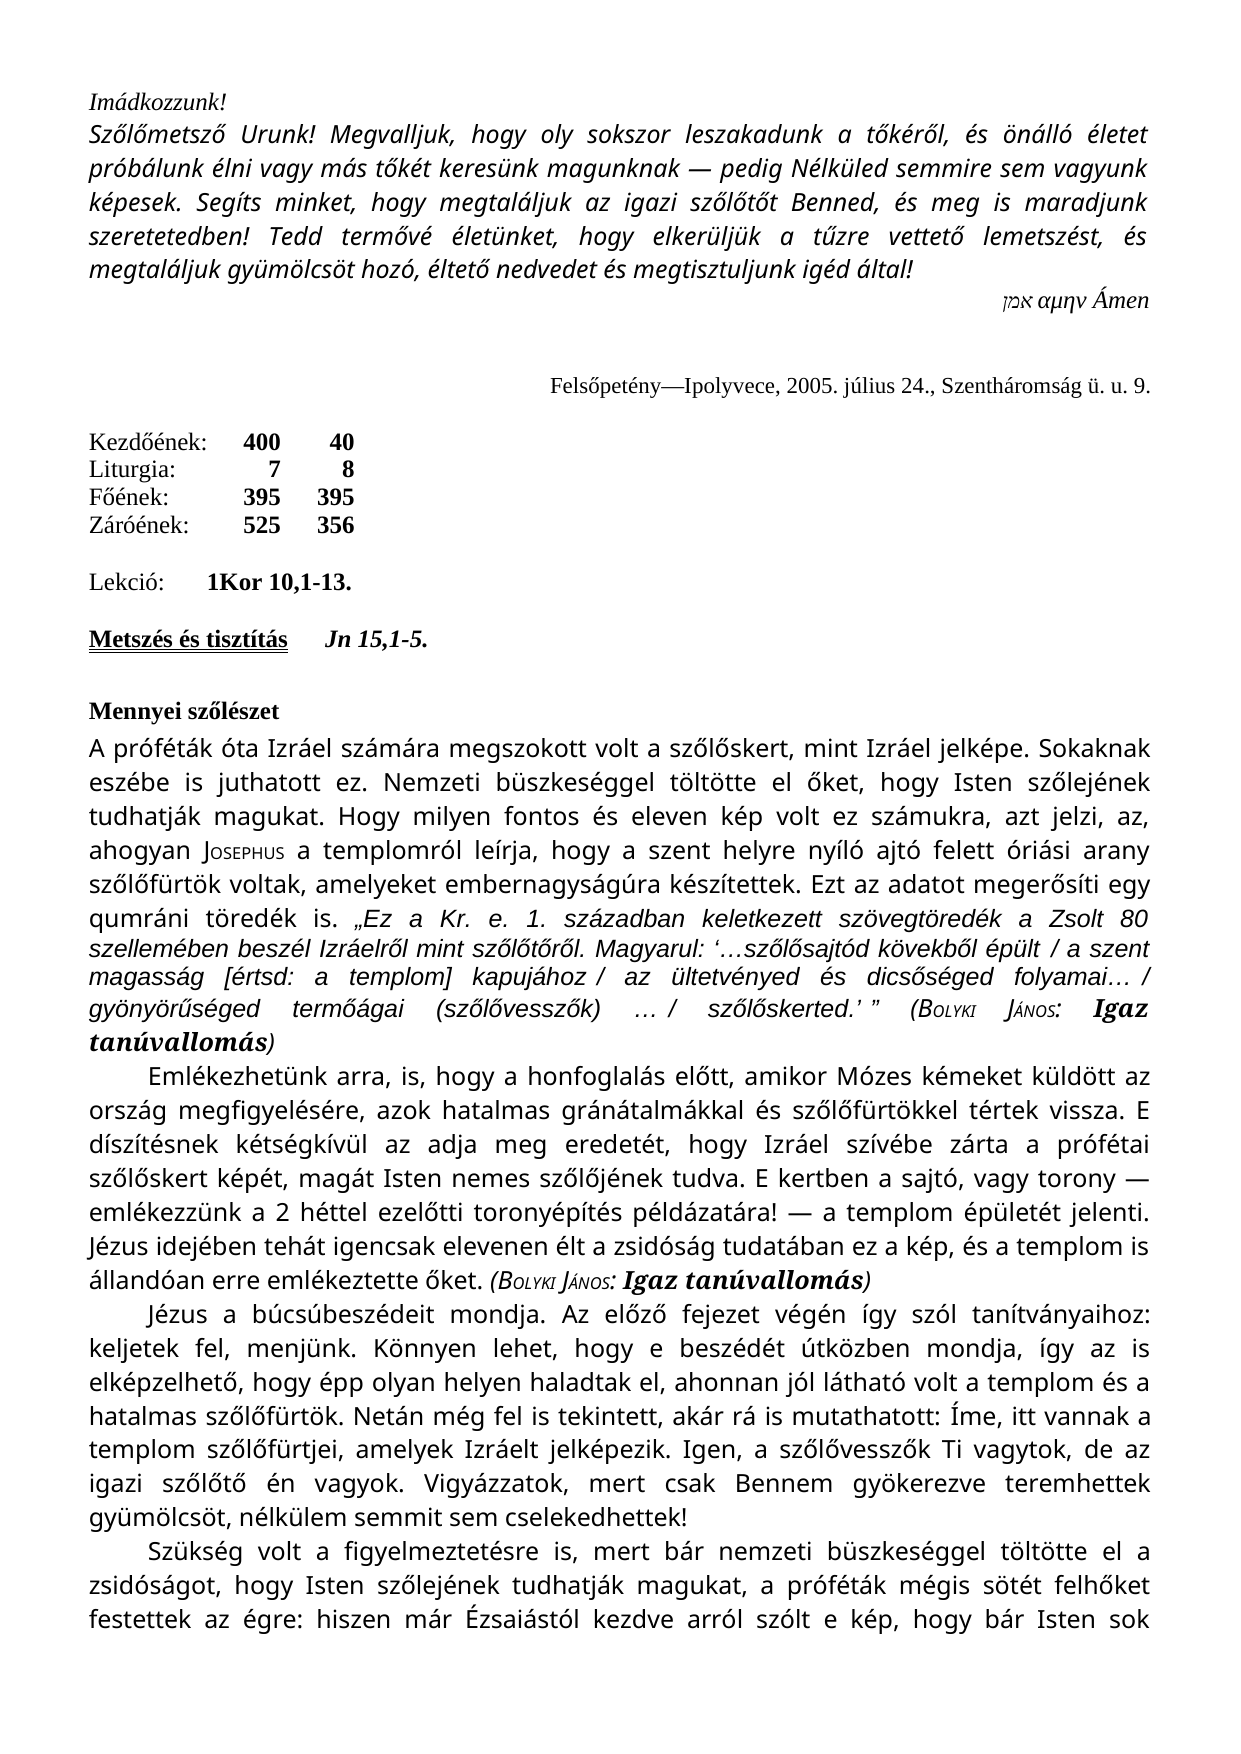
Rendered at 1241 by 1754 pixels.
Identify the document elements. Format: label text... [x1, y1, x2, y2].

text אמן αμην Ámen [88, 286, 1152, 314]
text Főének: 395 395 [88, 483, 1152, 511]
text Záróének: 525 356 [88, 511, 1152, 539]
text Felsőpetény―Ipolyvece, 2005. július 24., Szentháromság ü. u. 9. [88, 373, 1152, 398]
text Liturgia: 7 8 [88, 456, 1152, 483]
text Lekció: 1Kor 10,1-13. [88, 568, 1152, 596]
text Emlékezhetünk arra, is, hogy a honfoglalás előtt, amikor Mózes kémeket küldött az ország megfigyelésére, azok hatalmas gránátalmákkal és szőlőfürtökkel tértek vissza. E díszítésnek kétségkívül az adja meg eredetét, hogy Izráel szívébe zárta a prófétai szőlőskert képét, magát Isten nemes szőlőjének tudva. E kertben a sajtó, vagy torony — emlékezzünk a 2 héttel ezelőtti toronyépítés példázatára! — a templom épületét jelenti. Jézus idejében tehát igencsak elevenen élt a zsidóság tudatában ez a kép, és a templom is állandóan erre emlékeztette őket. (Bolyki János: Igaz tanúvallomás) [88, 1059, 1152, 1296]
text Metszés és tisztítás Jn 15,1-5. [88, 625, 1152, 653]
text Imádkozzunk! [88, 88, 1152, 116]
text Jézus a búcsúbeszédeit mondja. Az előző fejezet végén így szól tanítványaihoz: keljetek fel, menjünk. Könnyen lehet, hogy e beszédét útközben mondja, így az is elképzelhető, hogy épp olyan helyen haladtak el, ahonnan jól látható volt a templom és a hatalmas szőlőfürtök. Netán még fel is tekintett, akár rá is mutathatott: Íme, itt vannak a templom szőlőfürtjei, amelyek Izráelt jelképezik. Igen, a szőlővesszők Ti vagytok, de az igazi szőlőtő én vagyok. Vigyázzatok, mert csak Bennem gyökerezve teremhettek gyümölcsöt, nélkülem semmit sem cselekedhettek! [88, 1296, 1152, 1534]
subtitle Mennyei szőlészet [88, 697, 1152, 725]
text A próféták óta Izráel számára megszokott volt a szőlőskert, mint Izráel jelképe. Sokaknak eszébe is juthatott ez. Nemzeti büszkeséggel töltötte el őket, hogy Isten szőlejének tudhatják magukat. Hogy milyen fontos és eleven kép volt ez számukra, azt jelzi, az, ahogyan Josephus a templomról leírja, hogy a szent helyre nyíló ajtó felett óriási arany szőlőfürtök voltak, amelyeket embernagyságúra készítettek. Ezt az adatot megerősíti egy qumráni töredék is. „Ez a Kr. e. 1. században keletkezett szövegtöredék a Zsolt 80 szellemében beszél Izráelről mint szőlőtőről. Magyarul: ‘…szőlősajtód kövekből épült / a szent magasság [értsd: a templom] kapujához / az ültetvényed és dicsőséged folyamai… / gyönyörűséged termőágai (szőlővesszők) … / szőlőskerted.’ ” (Bolyki János: Igaz tanúvallomás) [88, 731, 1152, 1059]
text Kezdőének: 400 40 [88, 428, 1152, 456]
text Szükség volt a figyelmeztetésre is, mert bár nemzeti büszkeséggel töltötte el a zsidóságot, hogy Isten szőlejének tudhatják magukat, a próféták mégis sötét felhőket festettek az égre: hiszen már Ézsaiástól kezdve arról szólt e kép, hogy bár Isten sok [88, 1534, 1152, 1636]
text Szőlőmetsző Urunk! Megvalljuk, hogy oly sokszor leszakadunk a tőkéről, és önálló életet próbálunk élni vagy más tőkét keresünk magunknak — pedig Nélküled semmire sem vagyunk képesek. Segíts minket, hogy megtaláljuk az igazi szőlőtőt Benned, és meg is maradjunk szeretetedben! Tedd termővé életünket, hogy elkerüljük a tűzre vettető lemetszést, és megtaláljuk gyümölcsöt hozó, éltető nedvedet és megtisztuljunk igéd által! [88, 116, 1152, 286]
